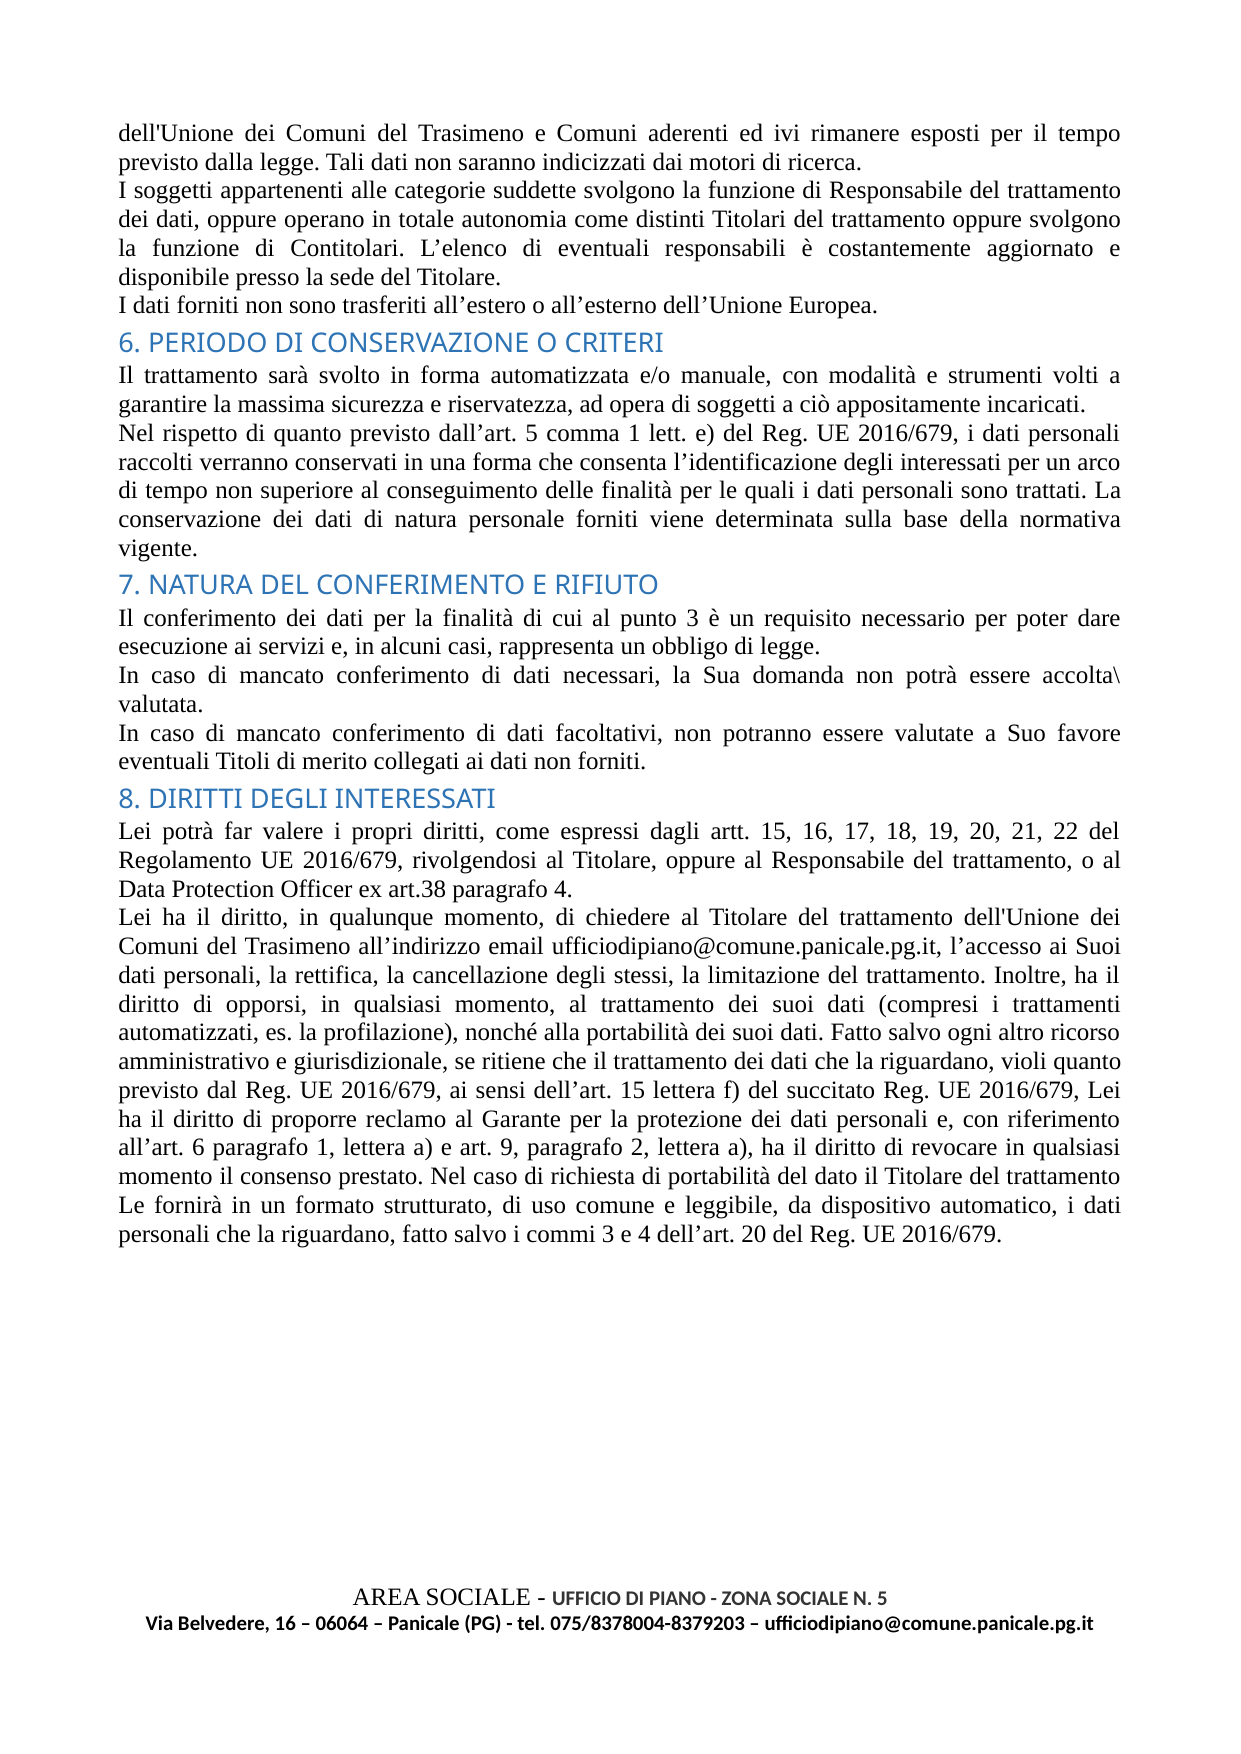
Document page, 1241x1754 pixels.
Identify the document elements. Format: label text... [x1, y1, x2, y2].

text Lei ha il diritto, in qualunque momento, di chiedere al Titolare del trattamento dell'Unione dei Comuni del Trasimeno all’indirizzo email ufficiodipiano@comune.panicale.pg.it, l’accesso ai Suoi dati personali, la rettifica, la cancellazione degli stessi, la limitazione del trattamento. Inoltre, ha il diritto di opporsi, in qualsiasi momento, al trattamento dei suoi dati (compresi i trattamenti automatizzati, es. la profilazione), nonché alla portabilità dei suoi dati. Fatto salvo ogni altro ricorso amministrativo e giurisdizionale, se ritiene che il trattamento dei dati che la riguardano, violi quanto previsto dal Reg. UE 2016/679, ai sensi dell’art. 15 lettera f) del succitato Reg. UE 2016/679, Lei ha il diritto di proporre reclamo al Garante per la protezione dei dati personali e, con riferimento all’art. 6 paragrafo 1, lettera a) e art. 9, paragrafo 2, lettera a), ha il diritto di revocare in qualsiasi momento il consenso prestato. Nel caso di richiesta di portabilità del dato il Titolare del trattamento Le fornirà in un formato strutturato, di uso comune e leggibile, da dispositivo automatico, i dati personali che la riguardano, fatto salvo i commi 3 e 4 dell’art. 20 del Reg. UE 2016/679. [118, 902, 1122, 1247]
subtitle 8. DIRITTI DEGLI INTERESSATI [118, 779, 1122, 816]
text In caso di mancato conferimento di dati facoltativi, non potranno essere valutate a Suo favore eventuali Titoli di merito collegati ai dati non forniti. [118, 718, 1122, 775]
text dell'Unione dei Comuni del Trasimeno e Comuni aderenti ed ivi rimanere esposti per il tempo previsto dalla legge. Tali dati non saranno indicizzati dai motori di ricerca. [118, 118, 1122, 176]
text Il trattamento sarà svolto in forma automatizzata e/o manuale, con modalità e strumenti volti a garantire la massima sicurezza e riservatezza, ad opera di soggetti a ciò appositamente incaricati. [118, 360, 1122, 418]
text Il conferimento dei dati per la finalità di cui al punto 3 è un requisito necessario per poter dare esecuzione ai servizi e, in alcuni casi, rappresenta un obbligo di legge. [118, 603, 1122, 660]
text I dati forniti non sono trasferiti all’estero o all’esterno dell’Unione Europea. [118, 291, 1122, 319]
subtitle 6. PERIODO DI CONSERVAZIONE O CRITERI [118, 323, 1122, 360]
text Nel rispetto di quanto previsto dall’art. 5 comma 1 lett. e) del Reg. UE 2016/679, i dati personali raccolti verranno conservati in una forma che consenta l’identificazione degli interessati per un arco di tempo non superiore al conseguimento delle finalità per le quali i dati personali sono trattati. La conservazione dei dati di natura personale forniti viene determinata sulla base della normativa vigente. [118, 418, 1122, 562]
text I soggetti appartenenti alle categorie suddette svolgono la funzione di Responsabile del trattamento dei dati, oppure operano in totale autonomia come distinti Titolari del trattamento oppure svolgono la funzione di Contitolari. L’elenco di eventuali responsabili è costantemente aggiornato e disponibile presso la sede del Titolare. [118, 176, 1122, 291]
text Lei potrà far valere i propri diritti, come espressi dagli artt. 15, 16, 17, 18, 19, 20, 21, 22 del Regolamento UE 2016/679, rivolgendosi al Titolare, oppure al Responsabile del trattamento, o al Data Protection Officer ex art.38 paragrafo 4. [118, 816, 1122, 902]
text In caso di mancato conferimento di dati necessari, la Sua domanda non potrà essere accolta\valutata. [118, 660, 1122, 718]
subtitle 7. NATURA DEL CONFERIMENTO E RIFIUTO [118, 566, 1122, 603]
